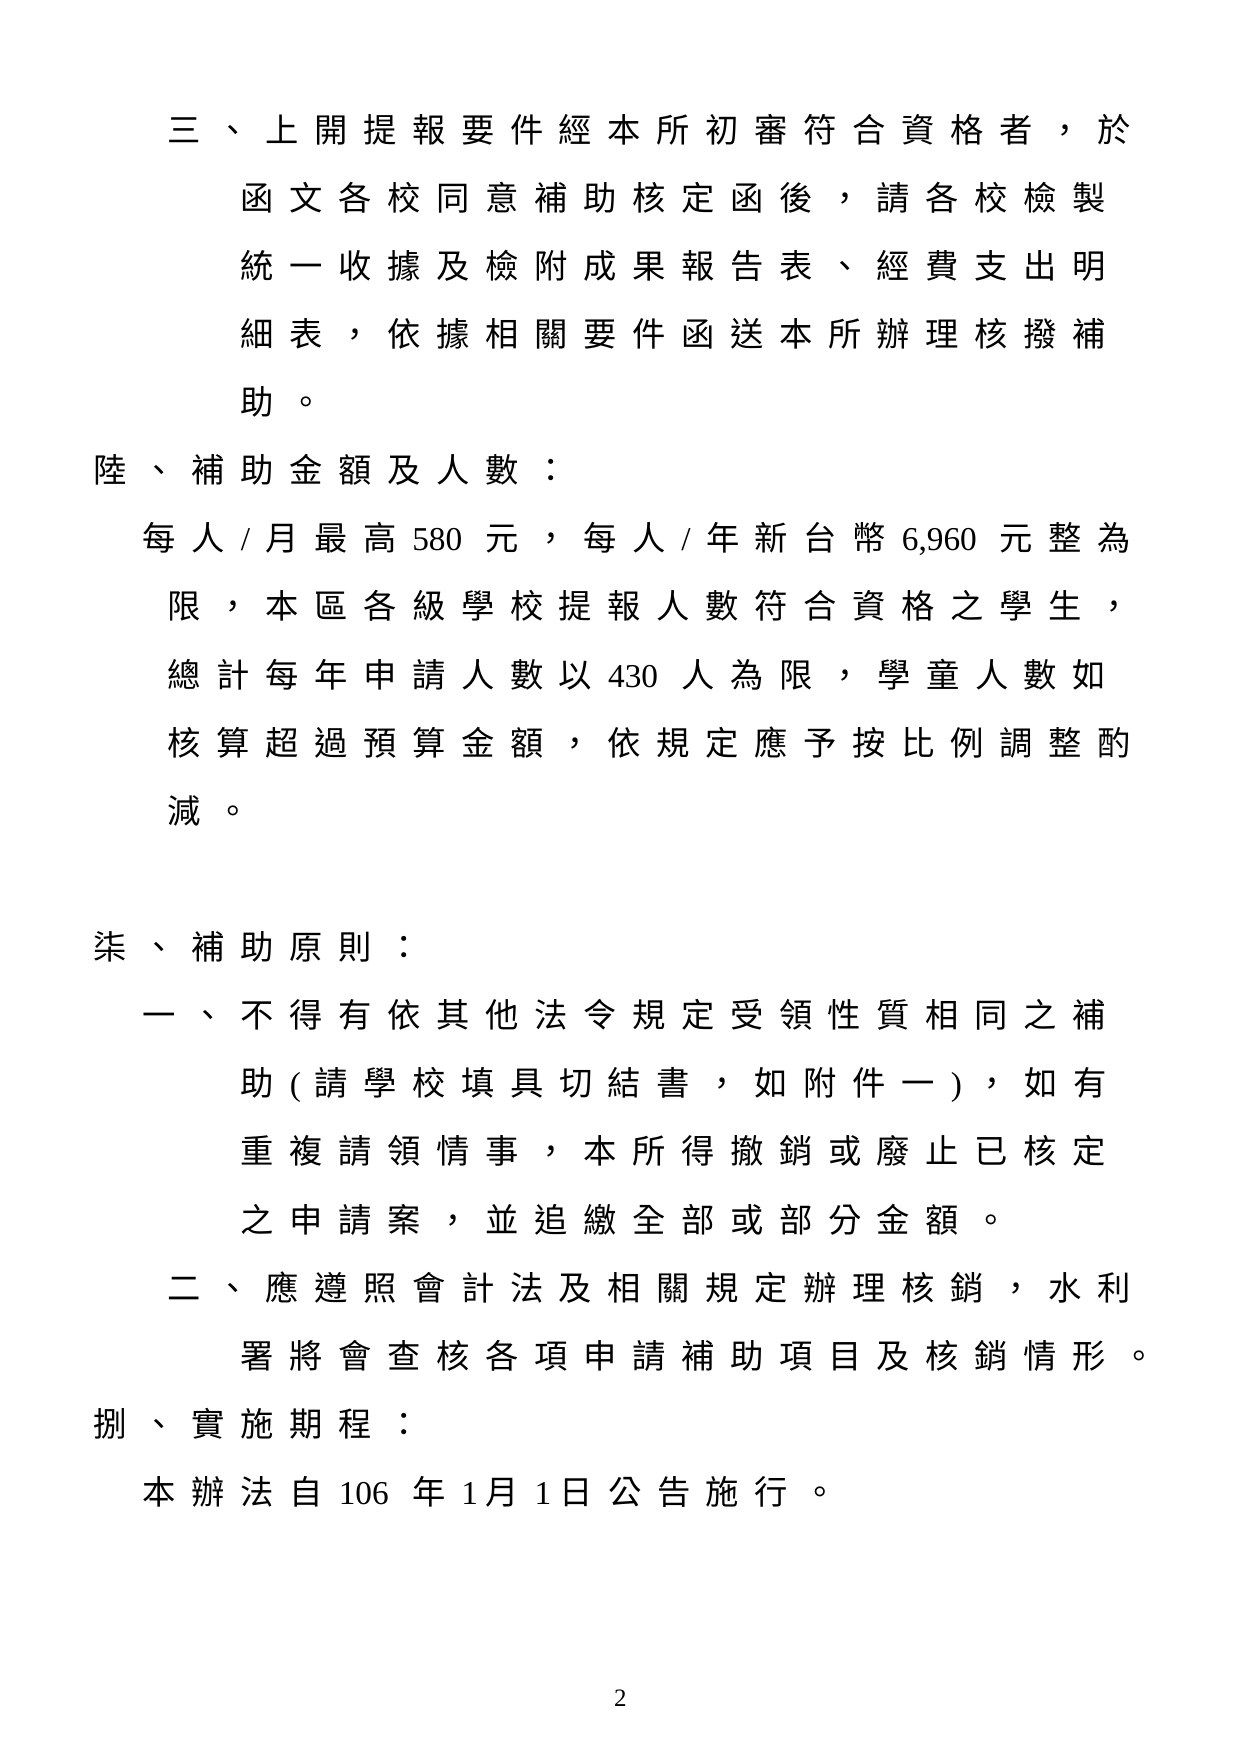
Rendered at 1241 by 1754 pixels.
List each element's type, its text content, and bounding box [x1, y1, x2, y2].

text 本辦法自106年1月1日公告施行。 [94, 1456, 1146, 1524]
text 每人/月最高580元，每人/年新台幣6,960元整為限，本區各級學校提報人數符合資格之學生，總計每年申請人數以430人為限，學童人數如核算超過預算金額，依規定應予按比例調整酌減。 [94, 502, 1146, 843]
text 柒、補助原則： [94, 911, 1146, 979]
text 二、應遵照會計法及相關規定辦理核銷，水利署將會查核各項申請補助項目及核銷情形。 [159, 1252, 1146, 1388]
text 三、上開提報要件經本所初審符合資格者，於函文各校同意補助核定函後，請各校檢製統一收據及檢附成果報告表、經費支出明細表，依據相關要件函送本所辦理核撥補助。 [159, 93, 1146, 434]
text 捌、實施期程： [94, 1388, 1146, 1456]
text 陸、補助金額及人數： [94, 434, 1146, 502]
text 一、不得有依其他法令規定受領性質相同之補助(請學校填具切結書，如附件一)，如有重複請領情事，本所得撤銷或廢止已核定之申請案，並追繳全部或部分金額。 [94, 979, 1146, 1252]
